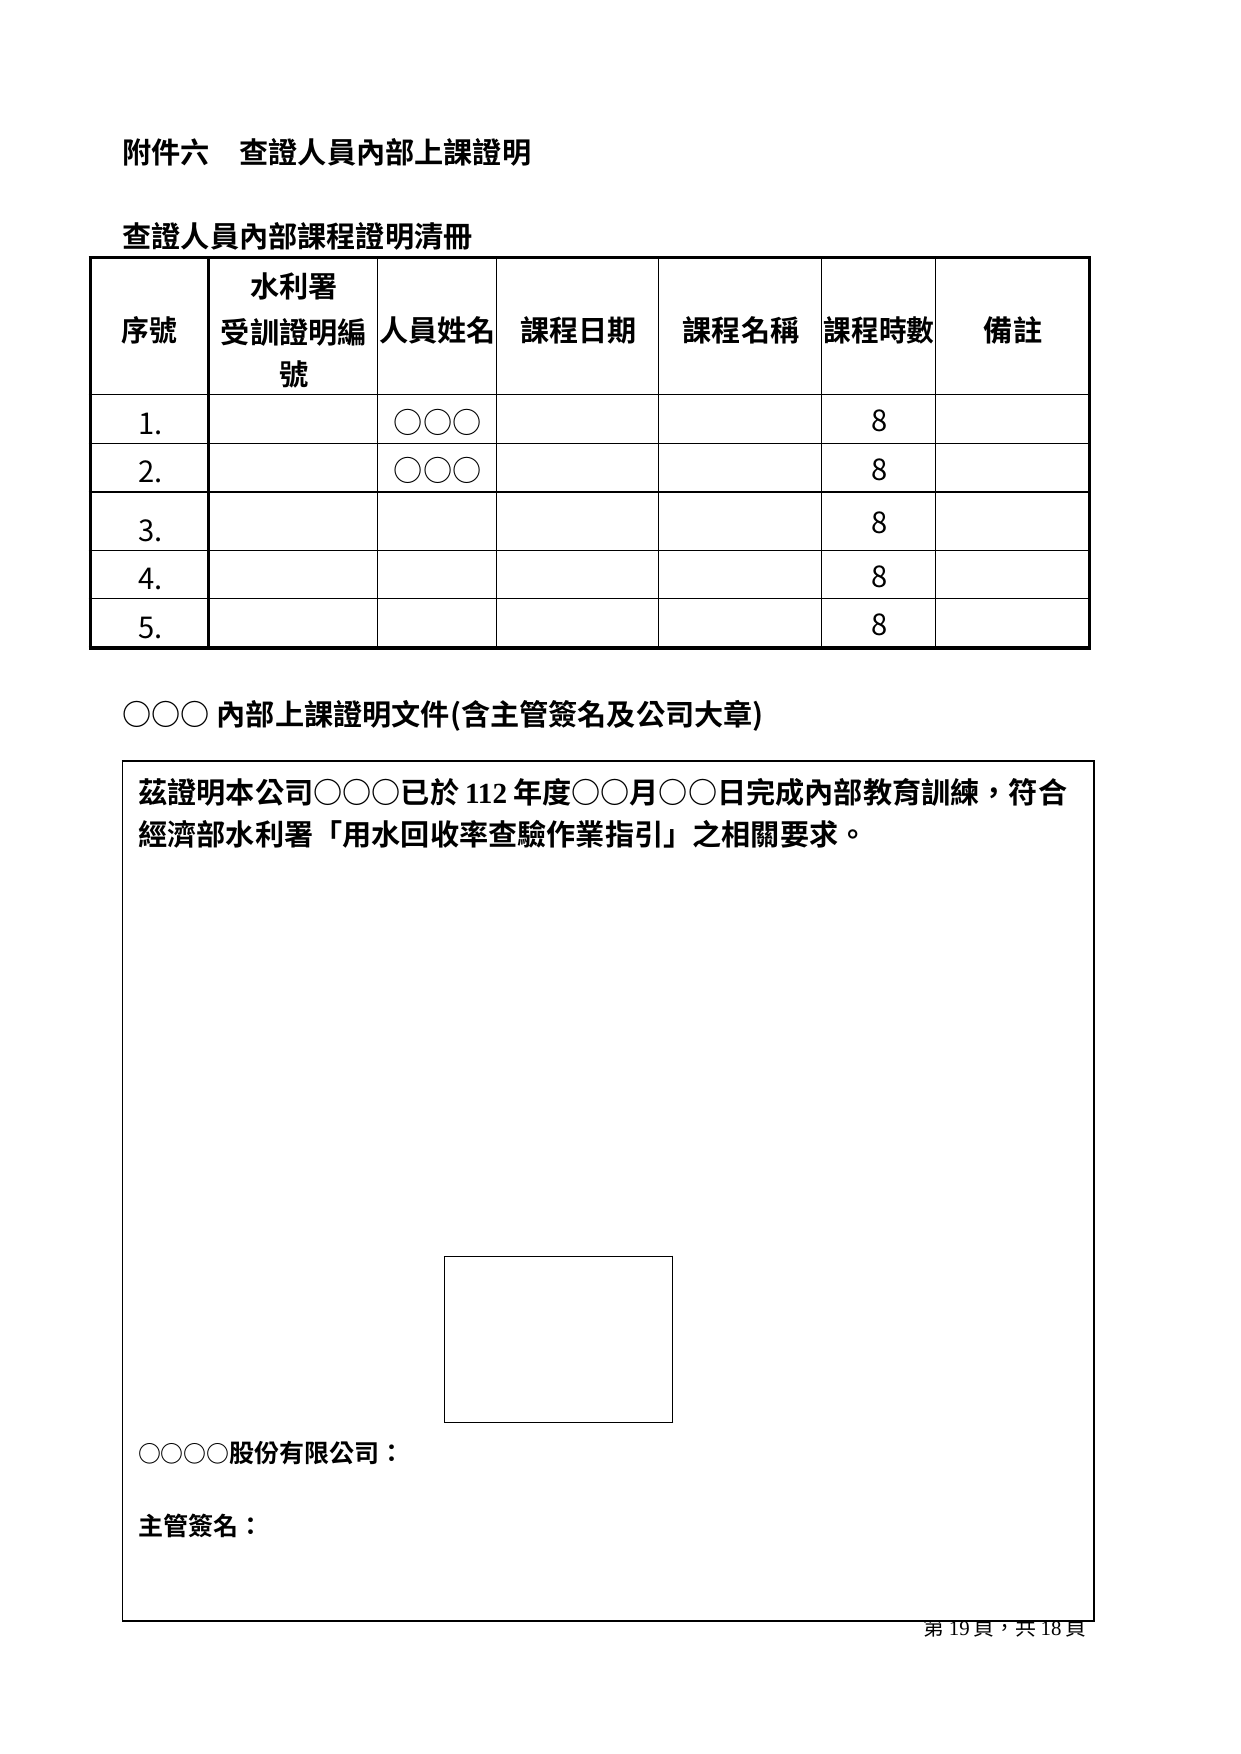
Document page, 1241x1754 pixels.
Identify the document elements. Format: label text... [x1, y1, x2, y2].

table_cell [210, 493, 377, 550]
table_cell [497, 395, 658, 443]
text 中華民國 一一二 年 ○○ 月 ○○ 日 [138, 1609, 1078, 1613]
table_cell [497, 551, 658, 598]
table_cell [936, 599, 1088, 646]
table_cell [659, 444, 821, 491]
text 茲證明本公司○○○已於112年度○○月○○日完成內部教育訓練，符合經濟部水利署「用水回收率查驗作業指引」之相關要求。 [138, 769, 1078, 854]
table_cell 2. [92, 444, 207, 491]
table_header 水利署 受訓證明編號 [210, 259, 377, 394]
table_cell [210, 395, 377, 443]
table_cell [210, 444, 377, 491]
table_cell ○○○ [378, 395, 496, 443]
table_cell 5. [92, 599, 207, 646]
text ○○○○股份有限公司： [138, 1434, 1078, 1470]
table_header 課程日期 [497, 259, 658, 394]
table_cell 1. [92, 395, 207, 443]
table_cell [936, 444, 1088, 491]
text 查證人員內部課程證明清冊 [122, 214, 1107, 256]
table_cell [378, 551, 496, 598]
table_cell [659, 493, 821, 550]
text 附件六 查證人員內部上課證明 [122, 129, 1107, 172]
table_cell [659, 551, 821, 598]
table_cell [936, 493, 1088, 550]
table_cell 8 [822, 395, 935, 443]
table_cell [210, 599, 377, 646]
table_cell [659, 599, 821, 646]
table_cell 8 [822, 493, 935, 550]
table_cell [378, 493, 496, 550]
table_header 課程名稱 [659, 259, 821, 394]
table_cell 3. [92, 493, 207, 550]
table_header 序號 [92, 259, 207, 394]
table_header 課程時數 [822, 259, 935, 394]
table_cell [497, 444, 658, 491]
table_cell [378, 599, 496, 646]
text ○○○ 內部上課證明文件(含主管簽名及公司大章) [122, 692, 1107, 734]
table_cell 4. [92, 551, 207, 598]
table_cell 8 [822, 444, 935, 491]
text 主管簽名： [138, 1506, 1078, 1543]
table_cell [936, 551, 1088, 598]
table_cell 8 [822, 551, 935, 598]
text [123, 762, 1093, 1620]
table_cell 8 [822, 599, 935, 646]
table_cell [210, 551, 377, 598]
table_header 備註 [936, 259, 1088, 394]
table_cell [497, 493, 658, 550]
table_cell [497, 599, 658, 646]
table_cell [659, 395, 821, 443]
table_cell [936, 395, 1088, 443]
table_header 人員姓名 [378, 259, 496, 394]
table_cell ○○○ [378, 444, 496, 491]
